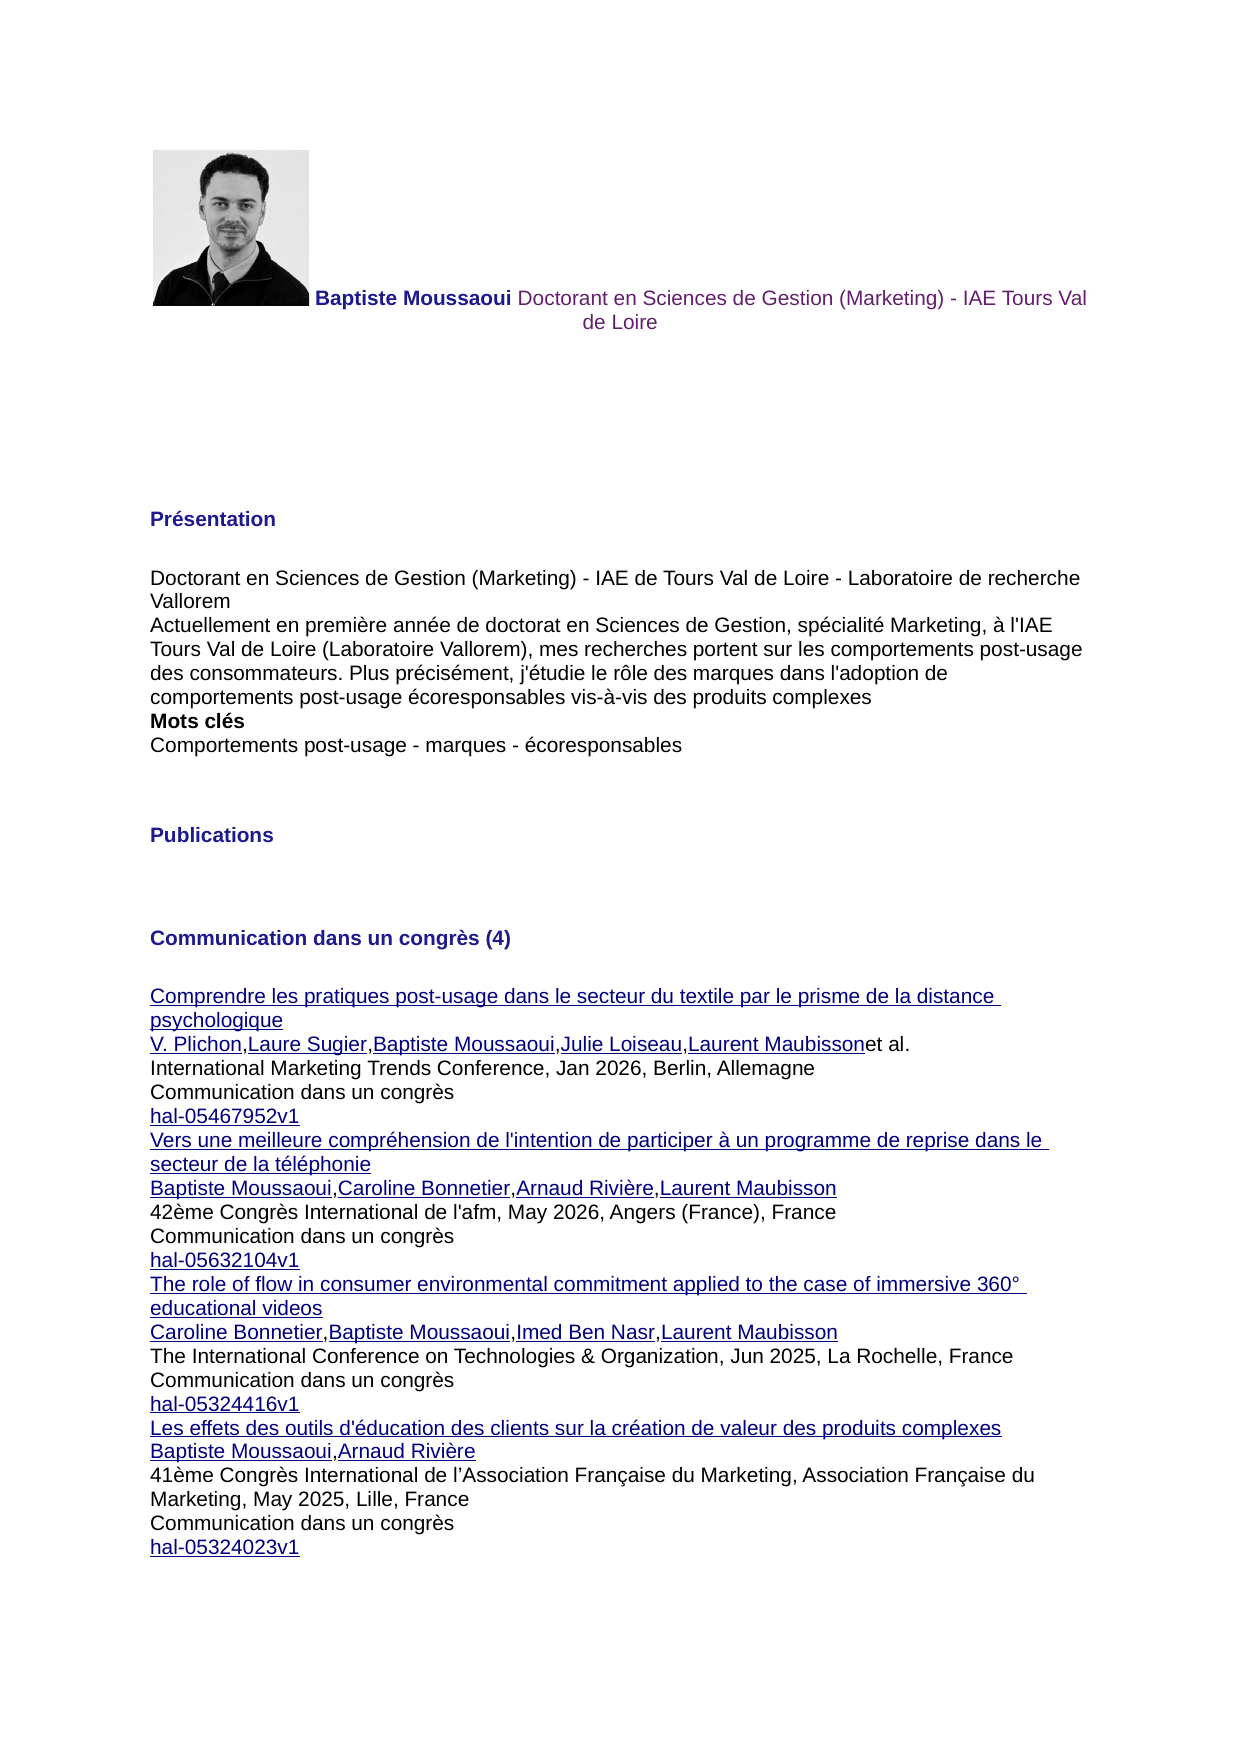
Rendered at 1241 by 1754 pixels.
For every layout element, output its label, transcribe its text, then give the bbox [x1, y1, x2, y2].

table_header Comprendre les pratiques post-usage dans le secteur du textile par le prisme de la distance psychologique V. Plichon,Laure Sugier,Baptiste Moussaoui,Julie Loiseau,Laurent Maubissonet al. International Marketing Trends Conference, Jan 2026, Berlin, Allemagne Communication dans un congrès hal-05467952v1 [150, 984, 1090, 1128]
text Mots clés [150, 709, 1090, 733]
text Comportements post-usage - marques - écoresponsables [150, 733, 1090, 757]
table_cell Vers une meilleure compréhension de l'intention de participer à un programme de reprise dans le secteur de la téléphonie Baptiste Moussaoui,Caroline Bonnetier,Arnaud Rivière,Laurent Maubisson 42ème Congrès International de l'afm, May 2026, Angers (France), France Communication dans un congrès hal-05632104v1 [150, 1128, 1090, 1272]
text Doctorant en Sciences de Gestion (Marketing) - IAE de Tours Val de Loire - Laboratoire de recherche Vallorem [150, 565, 1090, 613]
table_cell The role of flow in consumer environmental commitment applied to the case of immersive 360° educational videos Caroline Bonnetier,Baptiste Moussaoui,Imed Ben Nasr,Laurent Maubisson The International Conference on Technologies & Organization, Jun 2025, La Rochelle, France Communication dans un congrès hal-05324416v1 [150, 1272, 1090, 1415]
subtitle Communication dans un congrès (4) [150, 926, 1090, 950]
text Actuellement en première année de doctorat en Sciences de Gestion, spécialité Marketing, à l'IAE Tours Val de Loire (Laboratoire Vallorem), mes recherches portent sur les comportements post-usage des consommateurs. Plus précisément, j'étudie le rôle des marques dans l'adoption de comportements post-usage écoresponsables vis-à-vis des produits complexes [150, 613, 1090, 709]
subtitle Publications [150, 823, 1090, 847]
subtitle Présentation [150, 507, 1090, 531]
picture [152, 150, 310, 306]
table_cell Les effets des outils d'éducation des clients sur la création de valeur des produits complexes Baptiste Moussaoui,Arnaud Rivière 41ème Congrès International de l’Association Française du Marketing, Association Française du Marketing, May 2025, Lille, France Communication dans un congrès hal-05324023v1 [150, 1415, 1090, 1559]
subtitle Baptiste Moussaoui Doctorant en Sciences de Gestion (Marketing) - IAE Tours Val de Loire [150, 150, 1090, 334]
